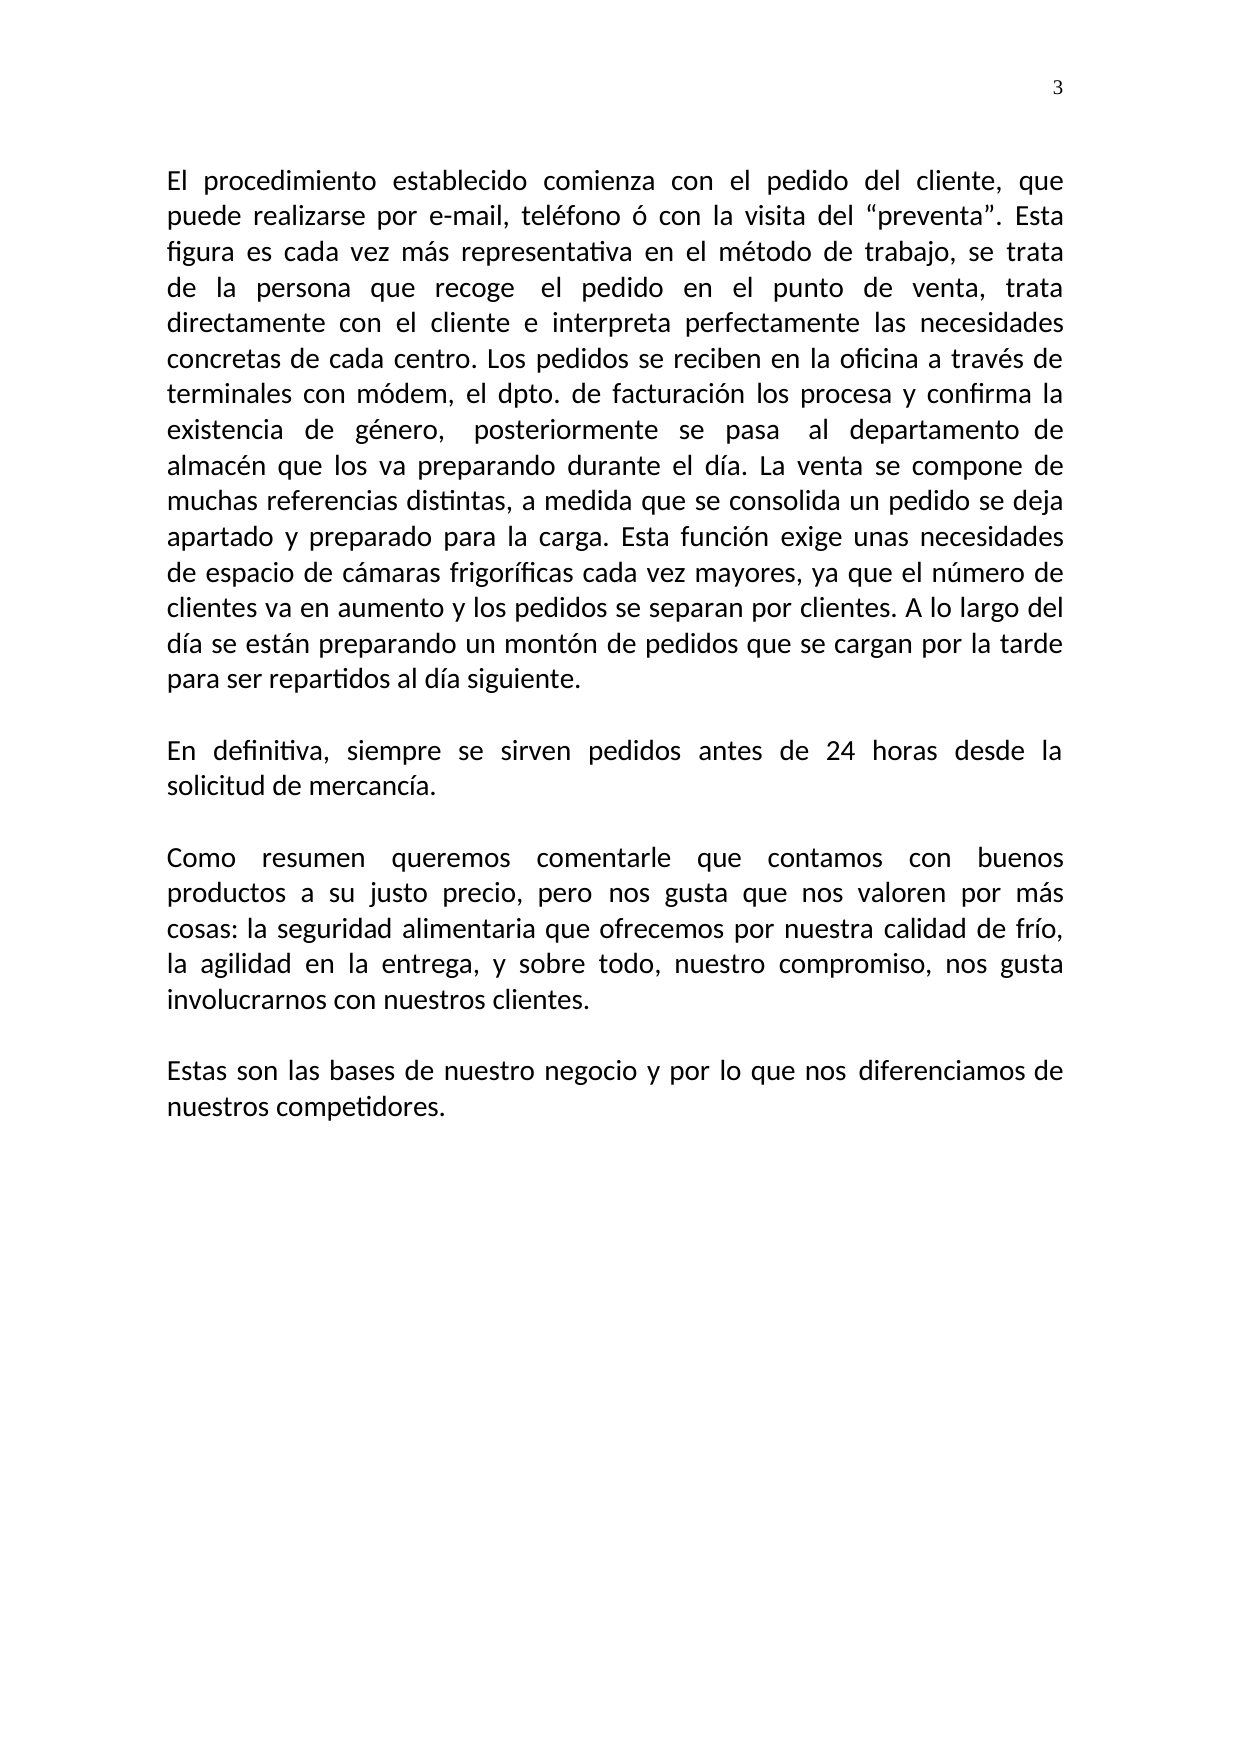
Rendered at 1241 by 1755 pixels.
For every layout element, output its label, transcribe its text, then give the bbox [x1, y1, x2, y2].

text Estas son las bases de nuestro negocio y por lo que nos diferenciamos de nuestros competidores. [167, 1052, 1063, 1124]
text Como resumen queremos comentarle que contamos con buenos productos a su justo precio, pero nos gusta que nos valoren por más cosas: la seguridad alimentaria que ofrecemos por nuestra calidad de frío, la agilidad en la entrega, y sobre todo, nuestro compromiso, nos gusta involucrarnos con nuestros clientes. [167, 839, 1064, 1017]
text El procedimiento establecido comienza con el pedido del cliente, que puede realizarse por e-mail, teléfono ó con la visita del “preventa”. Esta figura es cada vez más representativa en el método de trabajo, se trata de la persona que recoge el pedido en el punto de venta, trata directamente con el cliente e interpreta perfectamente las necesidades concretas de cada centro. Los pedidos se reciben en la oficina a través de terminales con módem, el dpto. de facturación los procesa y confirma la existencia de género, posteriormente se pasa al departamento de almacén que los va preparando durante el día. La venta se compone de muchas referencias distintas, a medida que se consolida un pedido se deja apartado y preparado para la carga. Esta función exige unas necesidades de espacio de cámaras frigoríficas cada vez mayores, ya que el número de clientes va en aumento y los pedidos se separan por clientes. A lo largo del día se están preparando un montón de pedidos que se cargan por la tarde para ser repartidos al día siguiente. [167, 162, 1064, 696]
text En definitiva, siempre se sirven pedidos antes de 24 horas desde la solicitud de mercancía. [167, 732, 1063, 803]
